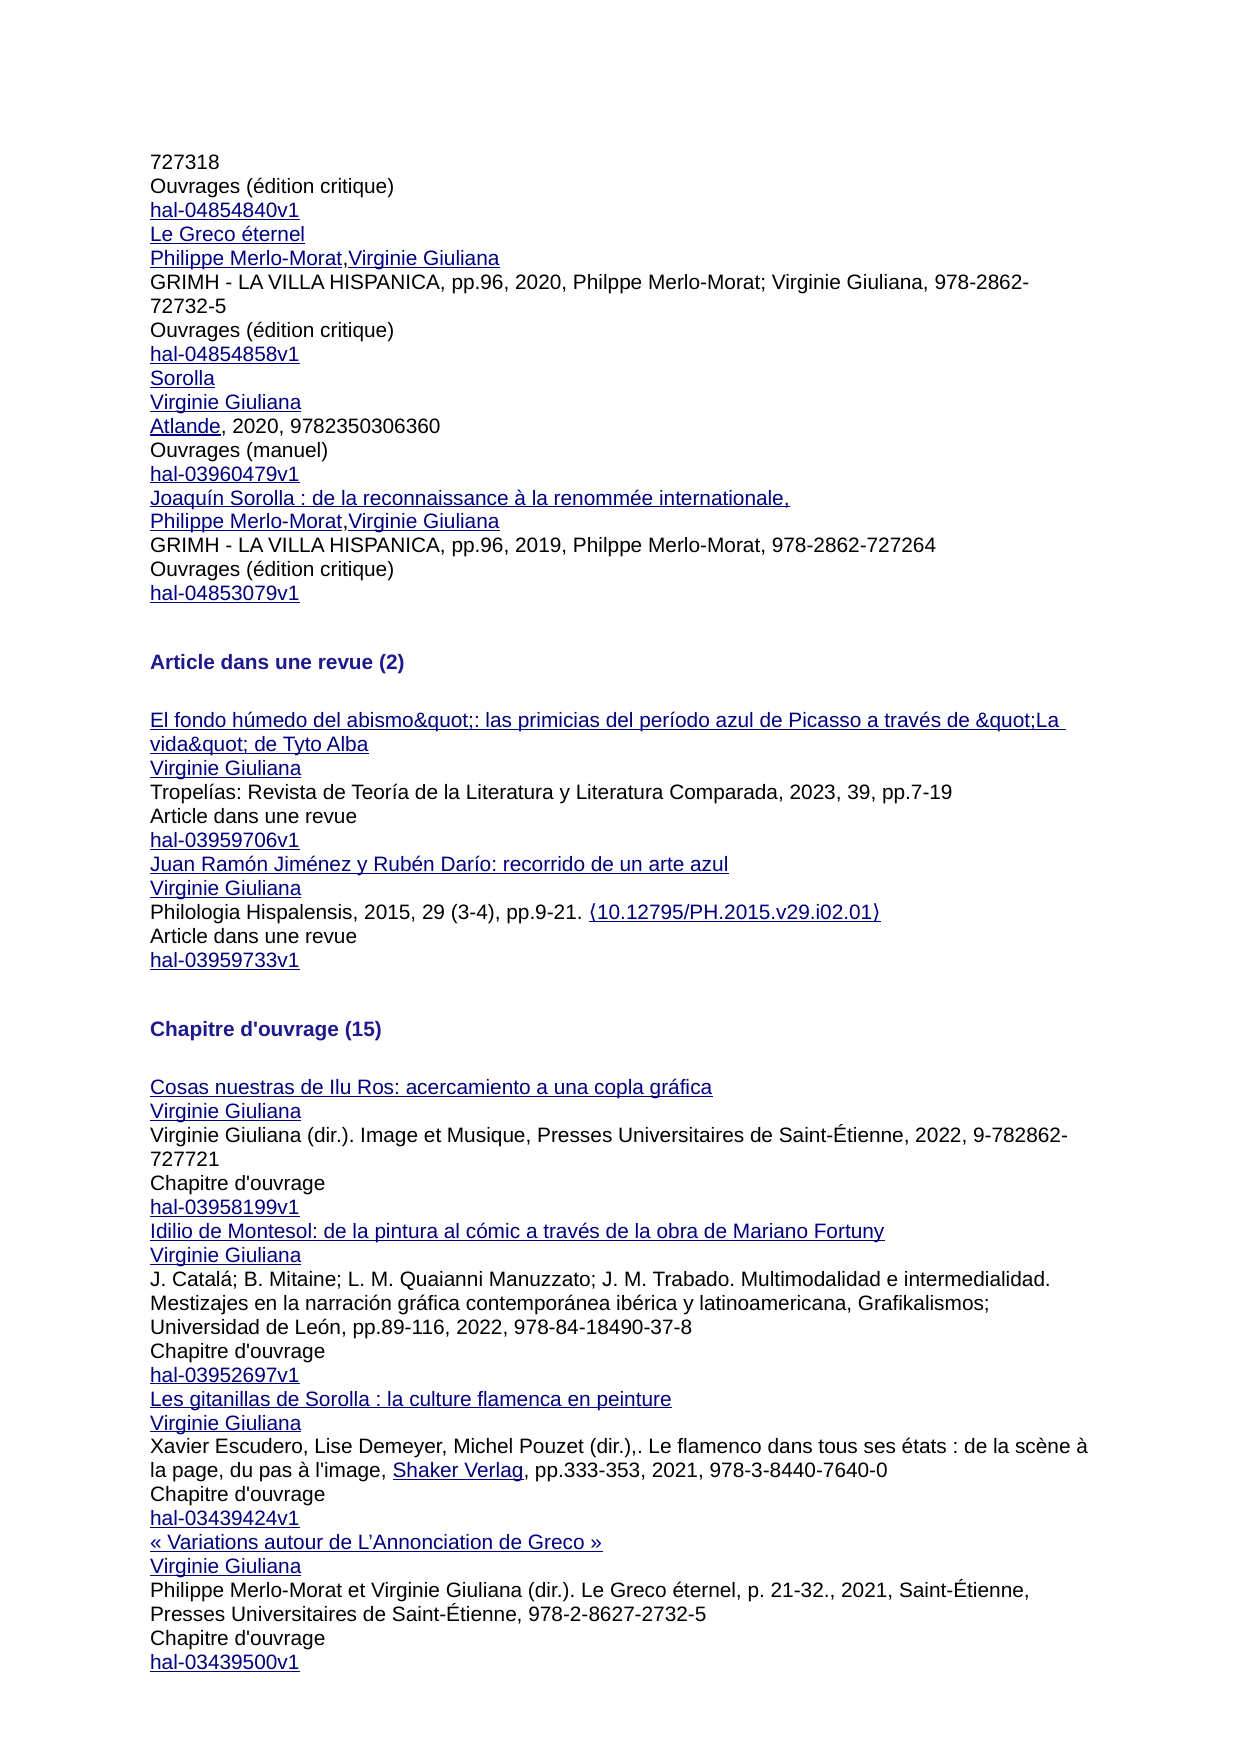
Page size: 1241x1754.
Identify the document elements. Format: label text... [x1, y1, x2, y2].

subtitle Chapitre d'ouvrage (15) [150, 1017, 1090, 1041]
table_cell Le Greco éternel Philippe Merlo-Morat,Virginie Giuliana GRIMH - LA VILLA HISPANICA, pp.96, 2020, Philppe Merlo-Morat; Virginie Giuliana, 978-2862-72732-5 Ouvrages (édition critique) hal-04854858v1 [150, 222, 1090, 366]
table_cell Idilio de Montesol: de la pintura al cómic a través de la obra de Mariano Fortuny Virginie Giuliana J. Catalá; B. Mitaine; L. M. Quaianni Manuzzato; J. M. Trabado. Multimodalidad e intermedialidad. Mestizajes en la narración gráfica contemporánea ibérica y latinoamericana, Grafikalismos; Universidad de León, pp.89-116, 2022, 978-84-18490-37-8 Chapitre d'ouvrage hal-03952697v1 [150, 1219, 1090, 1386]
table_header El fondo húmedo del abismo&quot;: las primicias del período azul de Picasso a través de &quot;La vida&quot; de Tyto Alba Virginie Giuliana Tropelías: Revista de Teoría de la Literatura y Literatura Comparada, 2023, 39, pp.7-19 Article dans une revue hal-03959706v1 [150, 708, 1090, 852]
table_cell Sorolla Virginie Giuliana Atlande, 2020, 9782350306360 Ouvrages (manuel) hal-03960479v1 [150, 366, 1090, 485]
table_cell Les gitanillas de Sorolla : la culture flamenca en peinture Virginie Giuliana Xavier Escudero, Lise Demeyer, Michel Pouzet (dir.),. Le flamenco dans tous ses états : de la scène à la page, du pas à l'image, Shaker Verlag, pp.333-353, 2021, 978-3-8440-7640-0 Chapitre d'ouvrage hal-03439424v1 [150, 1386, 1090, 1530]
table_cell Juan Ramón Jiménez y Rubén Darío: recorrido de un arte azul Virginie Giuliana Philologia Hispalensis, 2015, 29 (3-4), pp.9-21. ⟨10.12795/PH.2015.v29.i02.01⟩ Article dans une revue hal-03959733v1 [150, 852, 1090, 972]
table_cell Joaquín Sorolla : de la reconnaissance à la renommée internationale, Philippe Merlo-Morat,Virginie Giuliana GRIMH - LA VILLA HISPANICA, pp.96, 2019, Philppe Merlo-Morat, 978-2862-727264 Ouvrages (édition critique) hal-04853079v1 [150, 485, 1090, 605]
table_header Cosas nuestras de Ilu Ros: acercamiento a una copla gráfica Virginie Giuliana Virginie Giuliana (dir.). Image et Musique, Presses Universitaires de Saint-Étienne, 2022, 9-782862-727721 Chapitre d'ouvrage hal-03958199v1 [150, 1075, 1090, 1219]
table_cell 727318 Ouvrages (édition critique) hal-04854840v1 [150, 150, 1090, 222]
table_cell « Variations autour de L’Annonciation de Greco » Virginie Giuliana Philippe Merlo-Morat et Virginie Giuliana (dir.). Le Greco éternel, p. 21-32., 2021, Saint-Étienne, Presses Universitaires de Saint-Étienne, 978-2-8627-2732-5 Chapitre d'ouvrage hal-03439500v1 [150, 1530, 1090, 1674]
subtitle Article dans une revue (2) [150, 650, 1090, 674]
